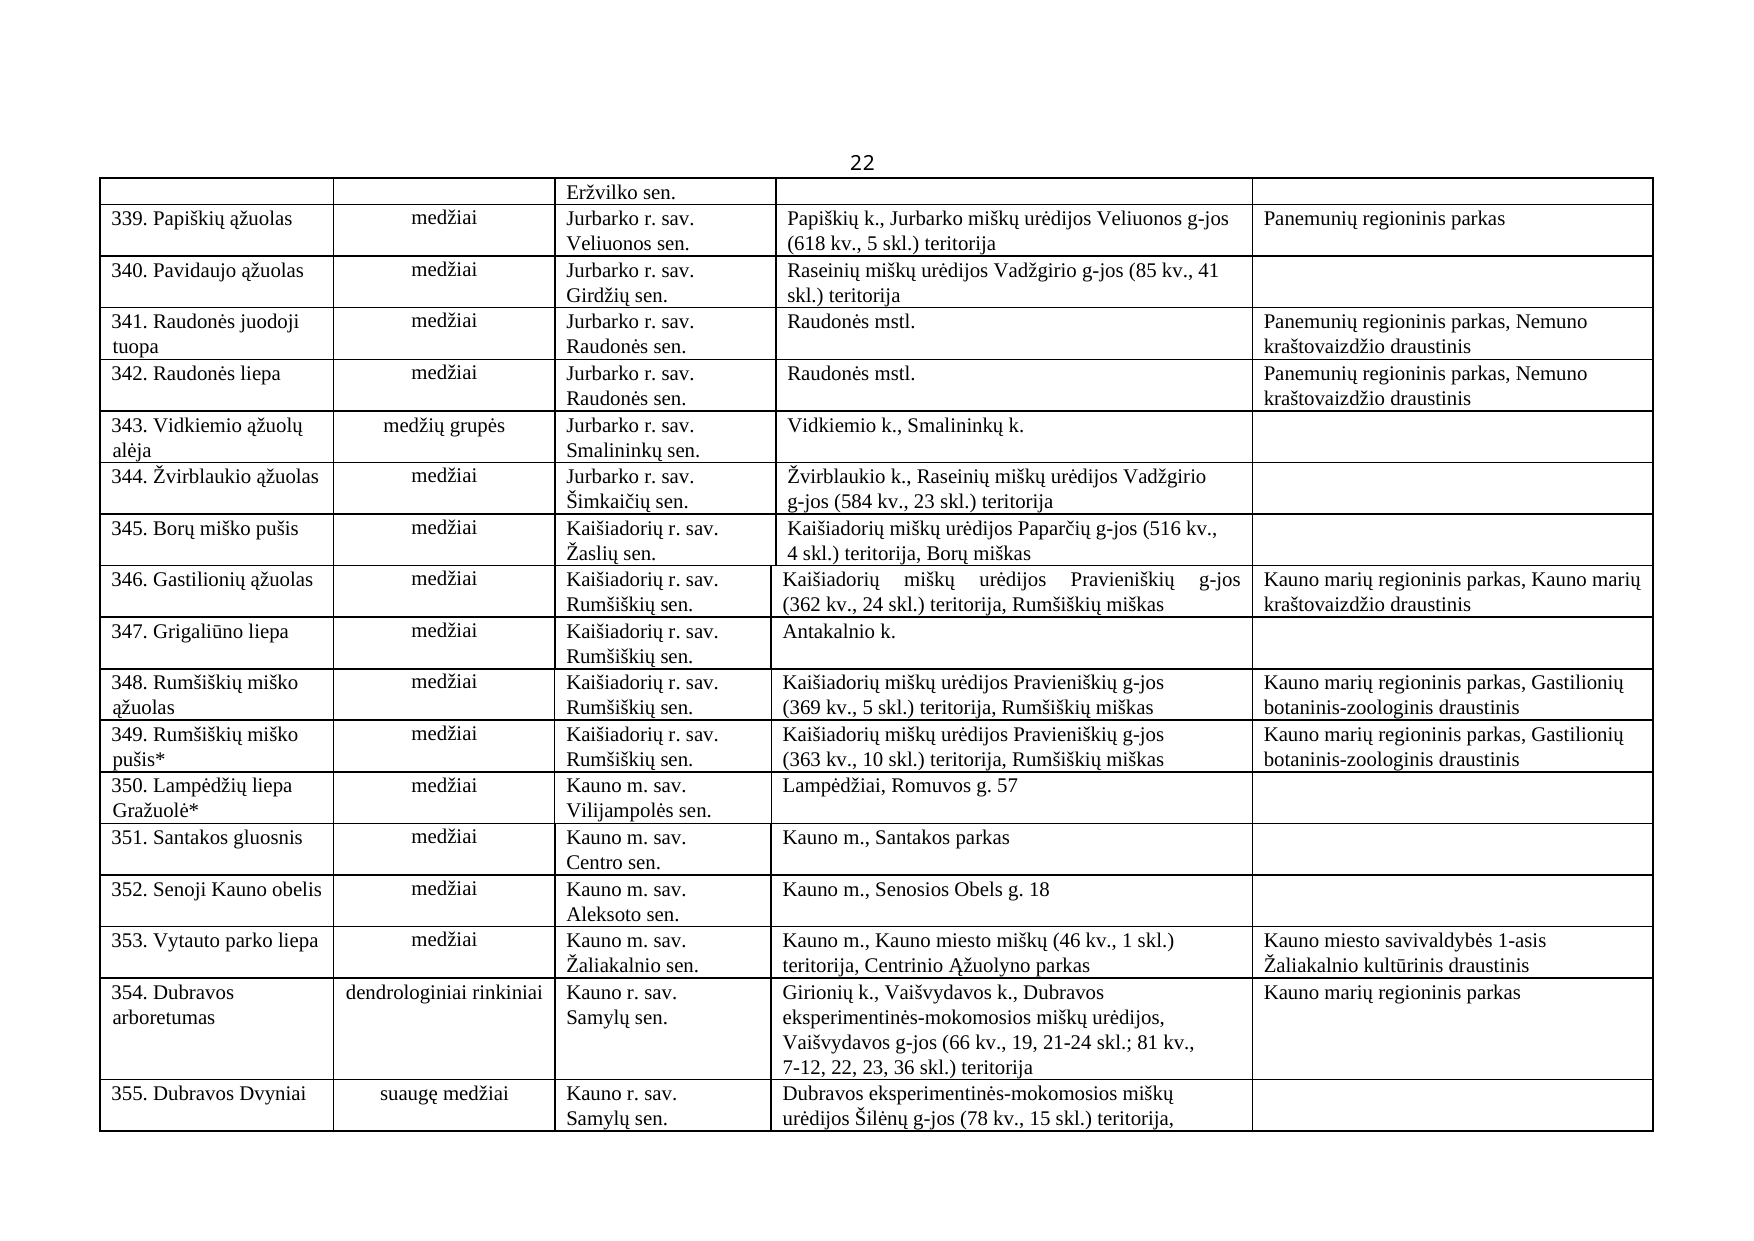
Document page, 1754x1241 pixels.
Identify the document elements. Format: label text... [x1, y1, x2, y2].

table_cell Kauno r. sav. Samylų sen. [556, 1080, 770, 1130]
table_cell medžiai [334, 515, 554, 565]
table_cell Jurbarko r. sav. Raudonės sen. [556, 308, 775, 358]
table_cell Raseinių miškų urėdijos Vadžgirio g-jos (85 kv., 41 skl.) teritorija [777, 257, 1252, 307]
table_cell Kauno m., Santakos parkas [772, 824, 1252, 874]
table_cell Kaišiadorių r. sav. Žaslių sen. [556, 515, 775, 565]
table_cell Eržvilko sen. [556, 179, 775, 204]
table_cell Girionių k., Vaišvydavos k., Dubravos eksperimentinės-mokomosios miškų urėdijos, Vaišvydavos g-jos (66 kv., 19, 21-24 skl.; 81 kv., 7-12, 22, 23, 36 skl.) teritorija [772, 979, 1252, 1079]
table_cell Raudonės mstl. [777, 308, 1252, 358]
table_cell Panemunių regioninis parkas, Nemuno kraštovaizdžio draustinis [1253, 308, 1652, 358]
table_cell medžių grupės [334, 412, 554, 462]
table_cell Kauno marių regioninis parkas, Gastilionių botaninis-zoologinis draustinis [1253, 670, 1652, 719]
table_cell [1253, 515, 1652, 565]
table_cell medžiai [334, 927, 554, 977]
table_cell Kauno miesto savivaldybės 1-asis Žaliakalnio kultūrinis draustinis [1253, 927, 1652, 977]
table_cell Žvirblaukio k., Raseinių miškų urėdijos Vadžgirio g-jos (584 kv., 23 skl.) teritorija [777, 463, 1252, 513]
table_cell medžiai [334, 463, 554, 513]
table_cell [1253, 179, 1652, 204]
table_cell 344. Žvirblaukio ąžuolas [101, 463, 333, 513]
table_cell suaugę medžiai [334, 1080, 554, 1130]
table_cell Kaišiadorių r. sav. Rumšiškių sen. [555, 670, 771, 719]
table_cell 339. Papiškių ąžuolas [101, 205, 333, 255]
table_cell medžiai [334, 566, 554, 616]
table_cell Panemunių regioninis parkas [1253, 205, 1652, 255]
table_cell Kauno m. sav. Vilijampolės sen. [555, 773, 771, 822]
table_cell Jurbarko r. sav. Girdžių sen. [556, 257, 775, 307]
table_cell medžiai [334, 308, 554, 358]
table_cell [1253, 1080, 1652, 1130]
table_cell 342. Raudonės liepa [101, 360, 333, 410]
table_cell Kaišiadorių miškų urėdijos Pravieniškių g-jos (363 kv., 10 skl.) teritorija, Rumšiškių miškas [772, 721, 1252, 771]
table_cell Kaišiadorių miškų urėdijos Pravieniškių g-jos (369 kv., 5 skl.) teritorija, Rumšiškių miškas [772, 670, 1252, 719]
table_cell 343. Vidkiemio ąžuolų alėja [101, 412, 333, 462]
table_cell 355. Dubravos Dvyniai [101, 1080, 333, 1130]
table_cell medžiai [334, 876, 554, 926]
table_cell Kauno m. sav. Žaliakalnio sen. [556, 927, 770, 977]
table_cell medžiai [334, 618, 554, 668]
table_cell 351. Santakos gluosnis [101, 824, 333, 874]
table_cell Kauno m. sav. Centro sen. [556, 824, 770, 874]
table_cell 340. Pavidaujo ąžuolas [101, 257, 333, 307]
table_cell 353. Vytauto parko liepa [101, 927, 333, 977]
table_cell Kaišiadorių miškų urėdijos Paparčių g-jos (516 kv., 4 skl.) teritorija, Borų miškas [777, 515, 1252, 565]
table_cell [1253, 618, 1652, 668]
table_cell 346. Gastilionių ąžuolas [101, 566, 333, 616]
table_cell medžiai [334, 360, 554, 410]
table_cell 341. Raudonės juodoji tuopa [101, 308, 333, 358]
table_cell Jurbarko r. sav. Raudonės sen. [556, 360, 775, 410]
table_cell Kaišiadorių miškų urėdijos Pravieniškių g-jos (362 kv., 24 skl.) teritorija, Rumšiškių miškas [772, 566, 1252, 616]
table_cell dendrologiniai rinkiniai [334, 979, 554, 1079]
table_cell 352. Senoji Kauno obelis [101, 876, 333, 926]
table_cell [1253, 463, 1652, 513]
table_cell Kauno m., Kauno miesto miškų (46 kv., 1 skl.) teritorija, Centrinio Ąžuolyno parkas [772, 927, 1252, 977]
table_cell Jurbarko r. sav. Smalininkų sen. [556, 412, 775, 462]
table_cell Kaišiadorių r. sav. Rumšiškių sen. [556, 618, 770, 668]
table_cell medžiai [334, 721, 554, 771]
table_cell Dubravos eksperimentinės-mokomosios miškų urėdijos Šilėnų g-jos (78 kv., 15 skl.) teritorija, [772, 1080, 1252, 1130]
table_cell Kaišiadorių r. sav. Rumšiškių sen. [555, 721, 771, 771]
table_cell [1253, 876, 1652, 926]
table_cell medžiai [334, 205, 554, 255]
table_cell [1253, 773, 1652, 822]
table_cell Kauno marių regioninis parkas [1253, 979, 1652, 1079]
table_cell [101, 179, 333, 204]
table_cell Kaišiadorių r. sav. Rumšiškių sen. [556, 566, 770, 616]
table_cell [334, 179, 554, 204]
table_cell medžiai [334, 257, 554, 307]
table_cell Jurbarko r. sav. Veliuonos sen. [556, 205, 775, 255]
table_cell 349. Rumšiškių miško pušis* [101, 721, 333, 771]
table_cell Panemunių regioninis parkas, Nemuno kraštovaizdžio draustinis [1253, 360, 1652, 410]
table_cell 345. Borų miško pušis [101, 515, 333, 565]
table_cell 348. Rumšiškių miško ąžuolas [101, 670, 333, 719]
table_cell Lampėdžiai, Romuvos g. 57 [772, 773, 1252, 822]
table_cell Kauno m., Senosios Obels g. 18 [772, 876, 1252, 926]
table_cell Jurbarko r. sav. Šimkaičių sen. [556, 463, 775, 513]
table_cell 354. Dubravos arboretumas [101, 979, 333, 1079]
table_cell medžiai [334, 824, 554, 874]
table_cell 347. Grigaliūno liepa [101, 618, 333, 668]
table_cell Kauno r. sav. Samylų sen. [556, 979, 770, 1079]
table_cell 350. Lampėdžių liepa Gražuolė* [101, 773, 333, 822]
table_cell Vidkiemio k., Smalininkų k. [777, 412, 1252, 462]
table_cell Kauno marių regioninis parkas, Gastilionių botaninis-zoologinis draustinis [1253, 721, 1652, 771]
table_cell [1253, 824, 1652, 874]
table_cell Kauno marių regioninis parkas, Kauno marių kraštovaizdžio draustinis [1253, 566, 1652, 616]
table_cell [1253, 412, 1652, 462]
table_cell Papiškių k., Jurbarko miškų urėdijos Veliuonos g-jos (618 kv., 5 skl.) teritorija [777, 205, 1252, 255]
table_cell [1253, 257, 1652, 307]
table_cell [777, 179, 1252, 204]
table_cell Kauno m. sav. Aleksoto sen. [556, 876, 770, 926]
table_cell Antakalnio k. [772, 618, 1252, 668]
table_cell medžiai [334, 670, 554, 719]
table_cell Raudonės mstl. [777, 360, 1252, 410]
table_cell medžiai [334, 773, 554, 822]
